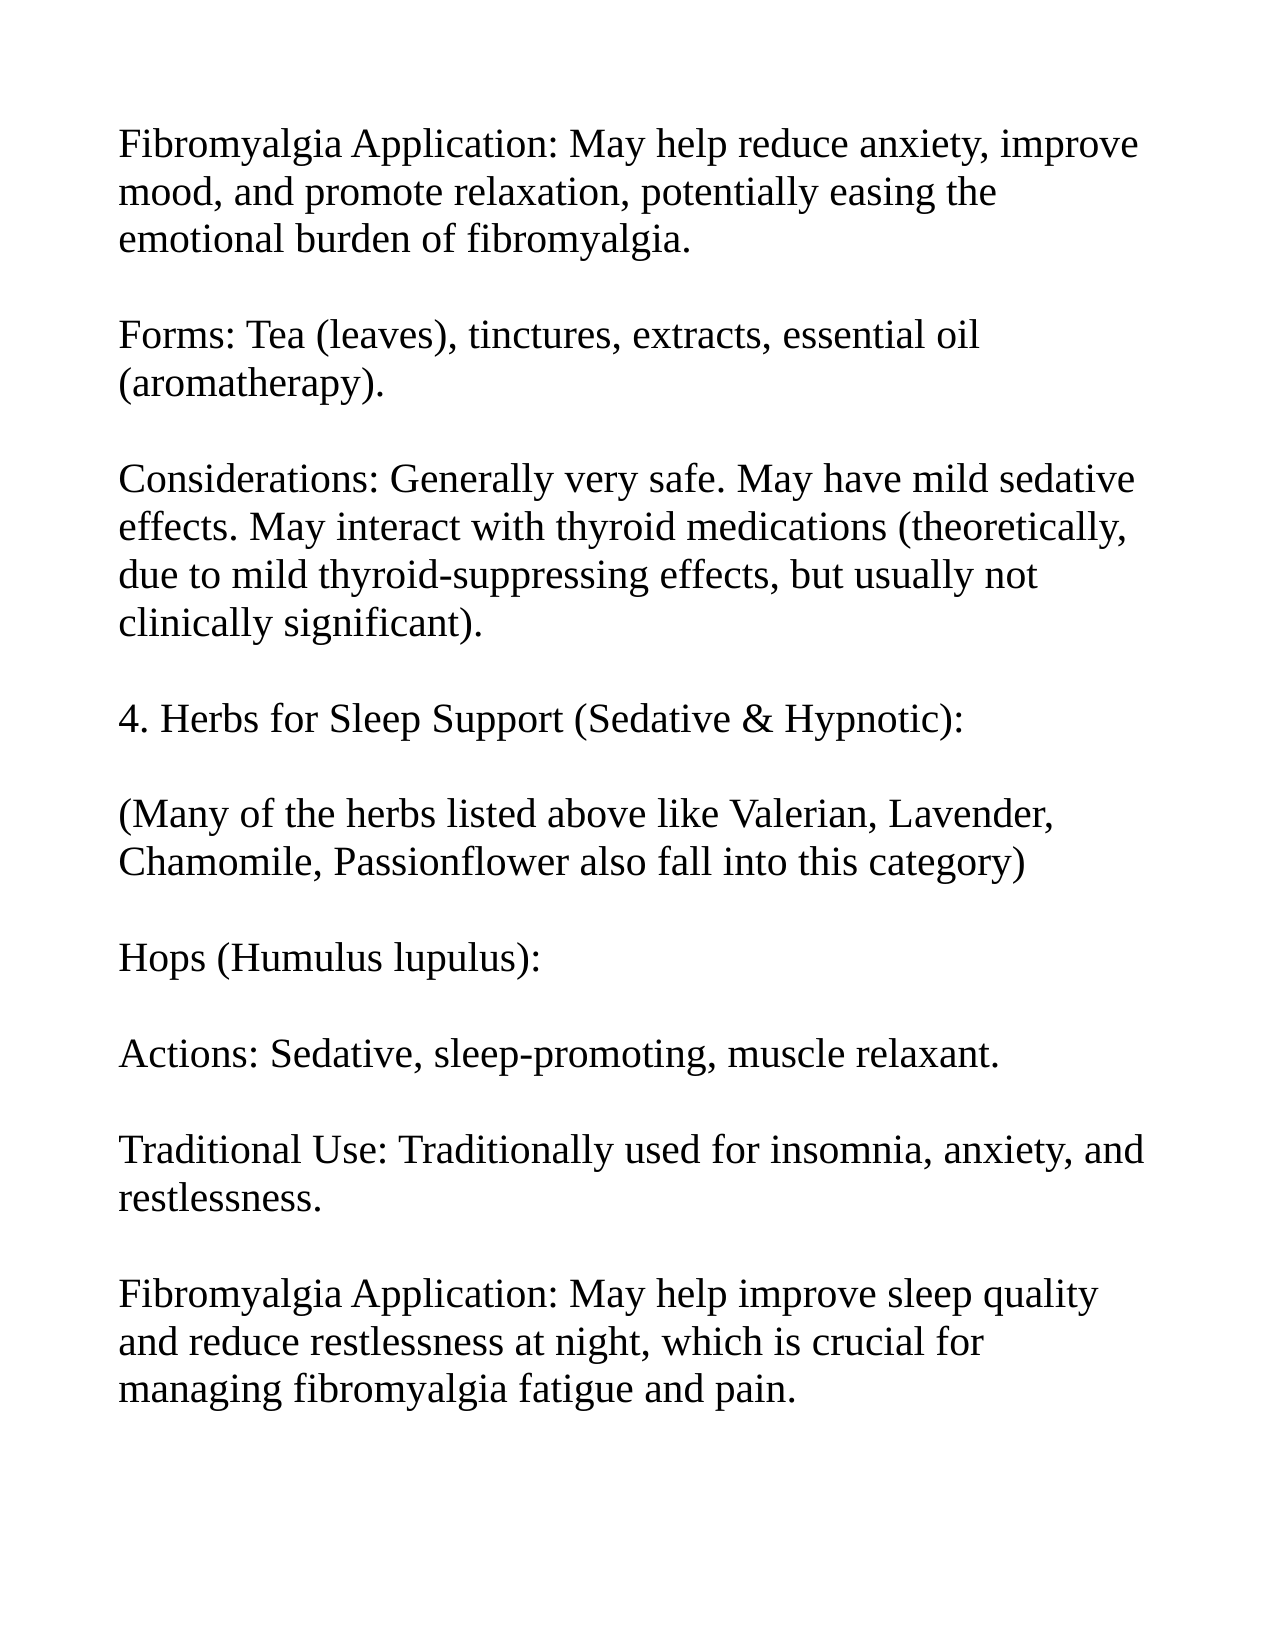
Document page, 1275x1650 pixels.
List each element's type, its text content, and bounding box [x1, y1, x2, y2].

text (Many of the herbs listed above like Valerian, Lavender, Chamomile, Passionflower also fall into this category) [118, 789, 1157, 885]
text Traditional Use: Traditionally used for insomnia, anxiety, and restlessness. [118, 1124, 1157, 1220]
text Considerations: Generally very safe. May have mild sedative effects. May interact with thyroid medications (theoretically, due to mild thyroid-suppressing effects, but usually not clinically significant). [118, 453, 1157, 645]
text Fibromyalgia Application: May help improve sleep quality and reduce restlessness at night, which is crucial for managing fibromyalgia fatigue and pain. [118, 1268, 1157, 1412]
text Fibromyalgia Application: May help reduce anxiety, improve mood, and promote relaxation, potentially easing the emotional burden of fibromyalgia. [118, 118, 1157, 262]
text 4. Herbs for Sleep Support (Sedative & Hypnotic): [118, 693, 1157, 741]
text Actions: Sedative, sleep-promoting, muscle relaxant. [118, 1028, 1157, 1076]
text Forms: Tea (leaves), tinctures, extracts, essential oil (aromatherapy). [118, 310, 1157, 406]
text Hops (Humulus lupulus): [118, 933, 1157, 981]
